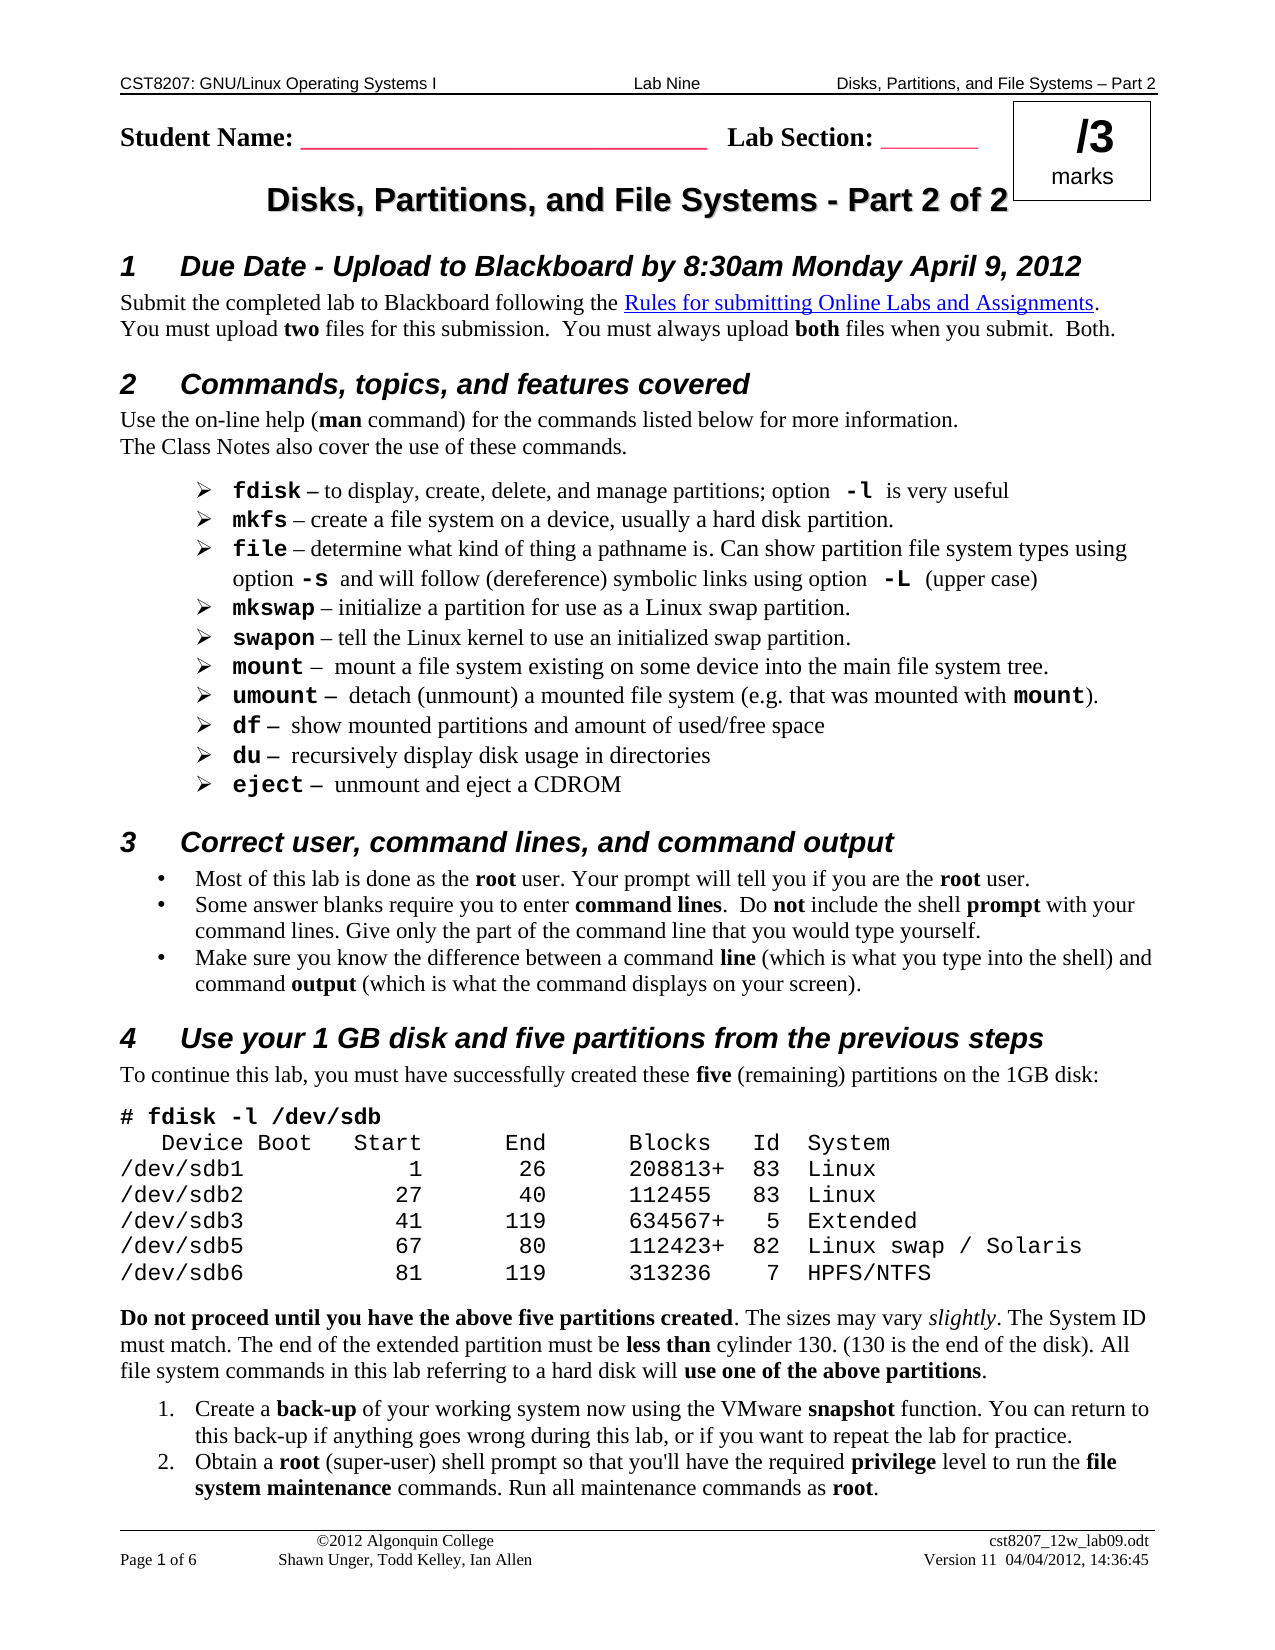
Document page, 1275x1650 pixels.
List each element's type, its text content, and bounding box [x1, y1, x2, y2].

list df – show mounted partitions and amount of used/free space [195, 711, 1155, 741]
list swapon – tell the Linux kernel to use an initialized swap partition. [195, 623, 1155, 652]
text /dev/sdb2 27 40 112455 83 Linux [120, 1183, 1155, 1209]
list umount – detach (unmount) a mounted file system (e.g. that was mounted with mount). [195, 681, 1155, 711]
list Obtain a root (super-user) shell prompt so that you'll have the required privilege level to run the file system maintenance commands. Run all maintenance commands as root. [157, 1448, 1155, 1501]
list file – determine what kind of thing a pathname is. Can show partition file system types using option -s and will follow (dereference) symbolic links using option -L (upper case) [195, 534, 1155, 593]
list mkfs – create a file system on a device, usually a hard disk partition. [195, 505, 1155, 534]
list eject – unmount and eject a CDROM [195, 770, 1155, 800]
list du – recursively display disk usage in directories [195, 741, 1155, 770]
list Some answer blanks require you to enter command lines. Do not include the shell prompt with your command lines. Give only the part of the command line that you would type yourself. [157, 891, 1155, 944]
text Submit the completed lab to Blackboard following the Rules for submitting Online Labs and Assignments. [120, 289, 1155, 315]
text /dev/sdb6 81 119 313236 7 HPFS/NTFS [120, 1261, 1155, 1287]
text You must upload two files for this submission. You must always upload both files when you submit. Both. [120, 315, 1155, 342]
text /3 [1030, 110, 1135, 163]
list Most of this lab is done as the root user. Your prompt will tell you if you are the root user. [157, 864, 1155, 891]
text /dev/sdb5 67 80 112423+ 82 Linux swap / Solaris [120, 1235, 1155, 1261]
list mkswap – initialize a partition for use as a Linux swap partition. [195, 593, 1155, 623]
text Do not proceed until you have the above five partitions created. The sizes may vary slightly. The System ID must match. The end of the extended partition must be less than cylinder 130. (130 is the end of the disk). All file system commands in this lab referring to a hard disk will use one of the above partitions. [120, 1304, 1155, 1383]
subtitle Commands, topics, and features covered [120, 367, 1155, 400]
subtitle Correct user, command lines, and command output [120, 825, 1155, 858]
list fdisk – to display, create, delete, and manage partitions; option -l is very useful [195, 477, 1155, 505]
text # fdisk -l /dev/sdb Device Boot Start End Blocks Id System [120, 1105, 1155, 1157]
text To continue this lab, you must have successfully created these five (remaining) partitions on the 1GB disk: [120, 1061, 1155, 1087]
list Create a back-up of your working system now using the VMware snapshot function. You can return to this back-up if anything goes wrong during this lab, or if you want to repeat the lab for practice. [157, 1395, 1155, 1448]
text Use the on-line help (man command) for the commands listed below for more information. The Class Notes also cover the use of these commands. [120, 407, 1155, 459]
text Student Name: ______________________________ Lab Section: ______ [120, 121, 1013, 154]
text marks [1030, 163, 1135, 189]
list Make sure you know the difference between a command line (which is what you type into the shell) and command output (which is what the command displays on your screen). [157, 944, 1155, 996]
list mount – mount a file system existing on some device into the main file system tree. [195, 652, 1155, 681]
text /dev/sdb1 1 26 208813+ 83 Linux [120, 1157, 1155, 1183]
subtitle Use your 1 GB disk and five partitions from the previous steps [120, 1021, 1155, 1055]
subtitle Disks, Partitions, and File Systems - Part 2 of 2 [120, 179, 1155, 218]
text /dev/sdb3 41 119 634567+ 5 Extended [120, 1209, 1155, 1235]
subtitle Due Date - Upload to Blackboard by 8:30am Monday April 9, 2012 [120, 249, 1155, 283]
